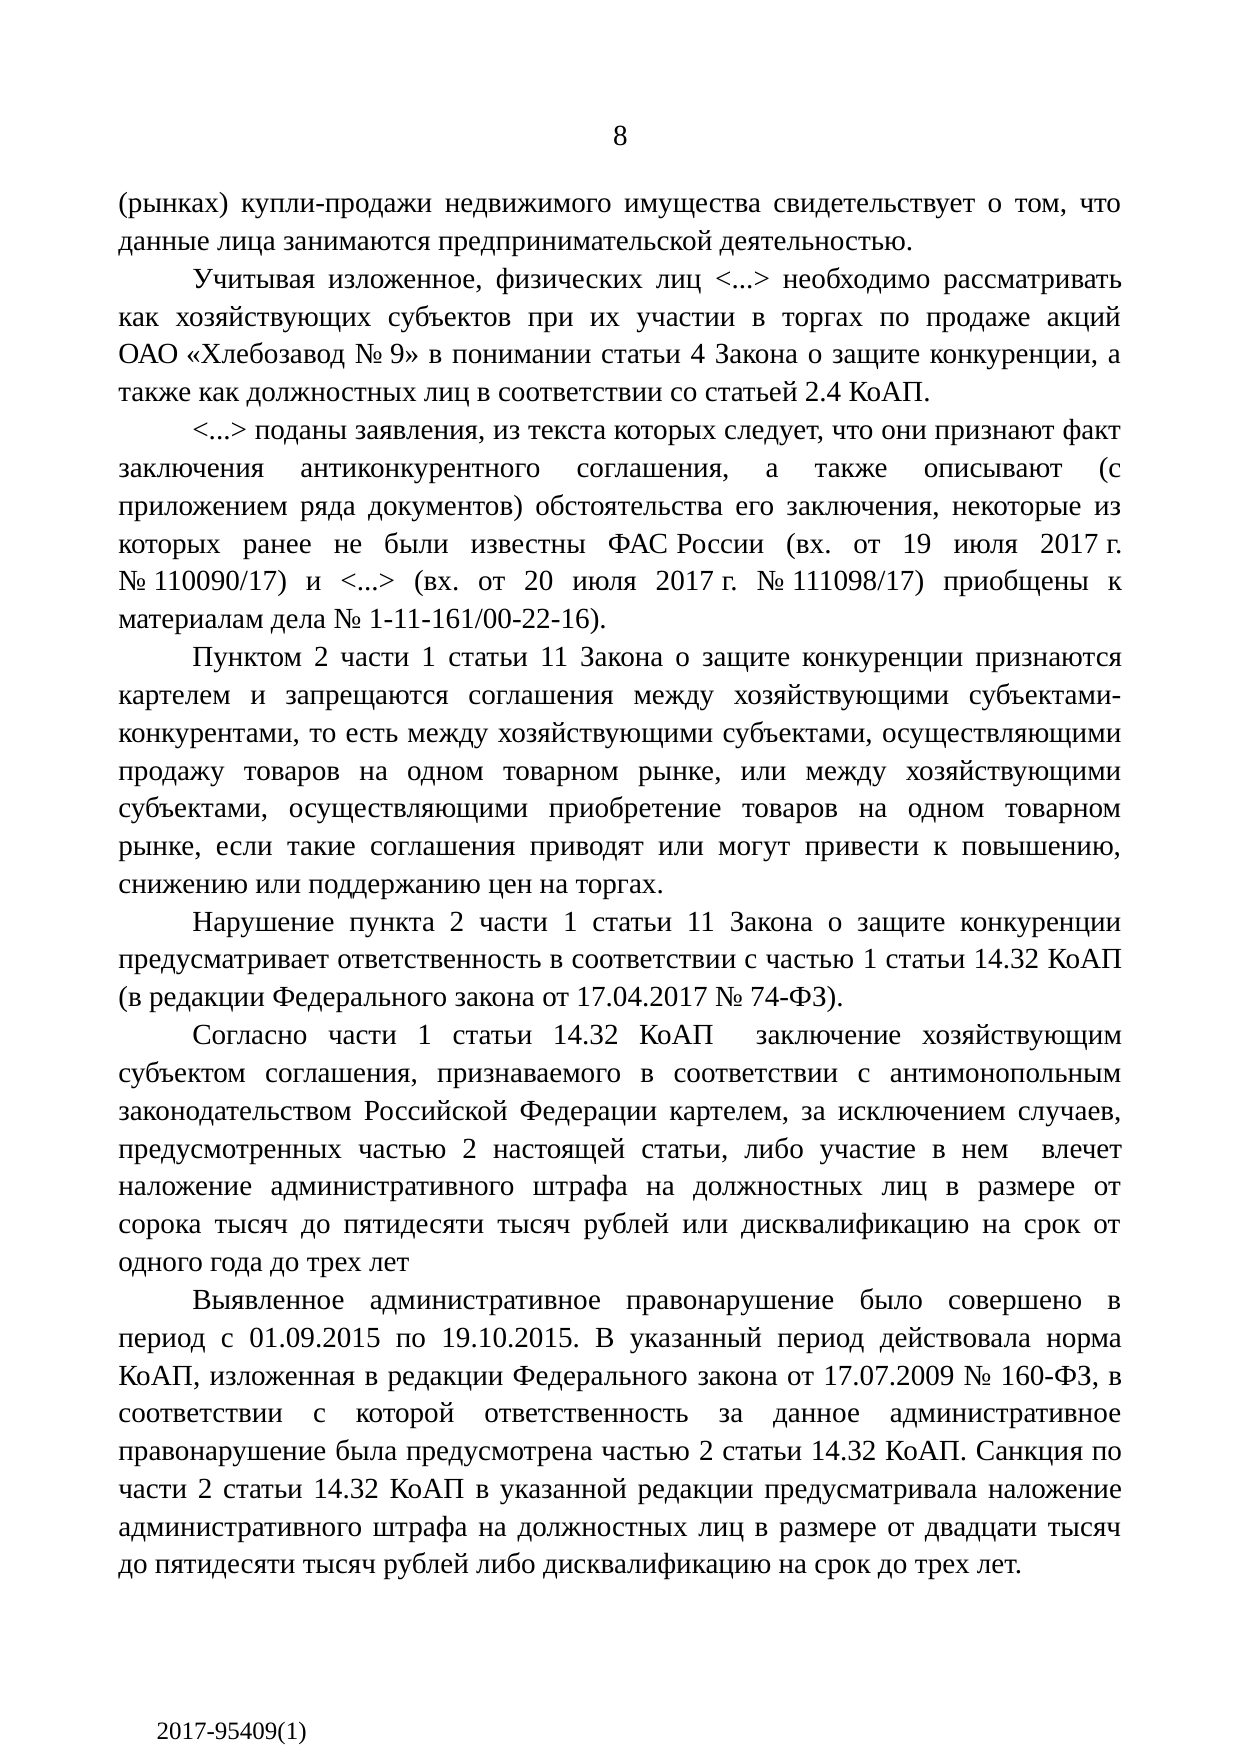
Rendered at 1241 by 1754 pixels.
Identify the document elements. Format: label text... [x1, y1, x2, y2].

text Пунктом 2 части 1 статьи 11 Закона о защите конкуренции признаются картелем и запрещаются соглашения между хозяйствующими субъектами-конкурентами, то есть между хозяйствующими субъектами, осуществляющими продажу товаров на одном товарном рынке, или между хозяйствующими субъектами, осуществляющими приобретение товаров на одном товарном рынке, если такие соглашения приводят или могут привести к повышению, снижению или поддержанию цен на торгах. [118, 635, 1122, 899]
text Согласно части 1 статьи 14.32 КоАП заключение хозяйствующим субъектом соглашения, признаваемого в соответствии с антимонопольным законодательством Российской Федерации картелем, за исключением случаев, предусмотренных частью 2 настоящей статьи, либо участие в нем влечет наложение административного штрафа на должностных лиц в размере от сорока тысяч до пятидесяти тысяч рублей или дисквалификацию на срок от одного года до трех лет [118, 1013, 1122, 1278]
text (рынках) купли-продажи недвижимого имущества свидетельствует о том, что данные лица занимаются предпринимательской деятельностью. [118, 181, 1122, 257]
text <...> поданы заявления, из текста которых следует, что они признают факт заключения антиконкурентного соглашения, а также описывают (с приложением ряда документов) обстоятельства его заключения, некоторые из которых ранее не были известны ФАС России (вх. от 19 июля 2017 г. № 110090/17) и <...> (вх. от 20 июля 2017 г. № 111098/17) приобщены к материалам дела № 1-11-161/00-22-16). [118, 408, 1122, 635]
text Учитывая изложенное, физических лиц <...> необходимо рассматривать как хозяйствующих субъектов при их участии в торгах по продаже акций ОАО «Хлебозавод № 9» в понимании статьи 4 Закона о защите конкуренции, а также как должностных лиц в соответствии со статьей 2.4 КоАП. [118, 257, 1122, 408]
text Нарушение пункта 2 части 1 статьи 11 Закона о защите конкуренции предусматривает ответственность в соответствии с частью 1 статьи 14.32 КоАП (в редакции Федерального закона от 17.04.2017 № 74-ФЗ). [118, 899, 1122, 1013]
text Выявленное административное правонарушение было совершено в период с 01.09.2015 по 19.10.2015. В указанный период действовала норма КоАП, изложенная в редакции Федерального закона от 17.07.2009 № 160-ФЗ, в соответствии с которой ответственность за данное административное правонарушение была предусмотрена частью 2 статьи 14.32 КоАП. Санкция по части 2 статьи 14.32 КоАП в указанной редакции предусматривала наложение административного штрафа на должностных лиц в размере от двадцати тысяч до пятидесяти тысяч рублей либо дисквалификацию на срок до трех лет. [118, 1278, 1122, 1580]
